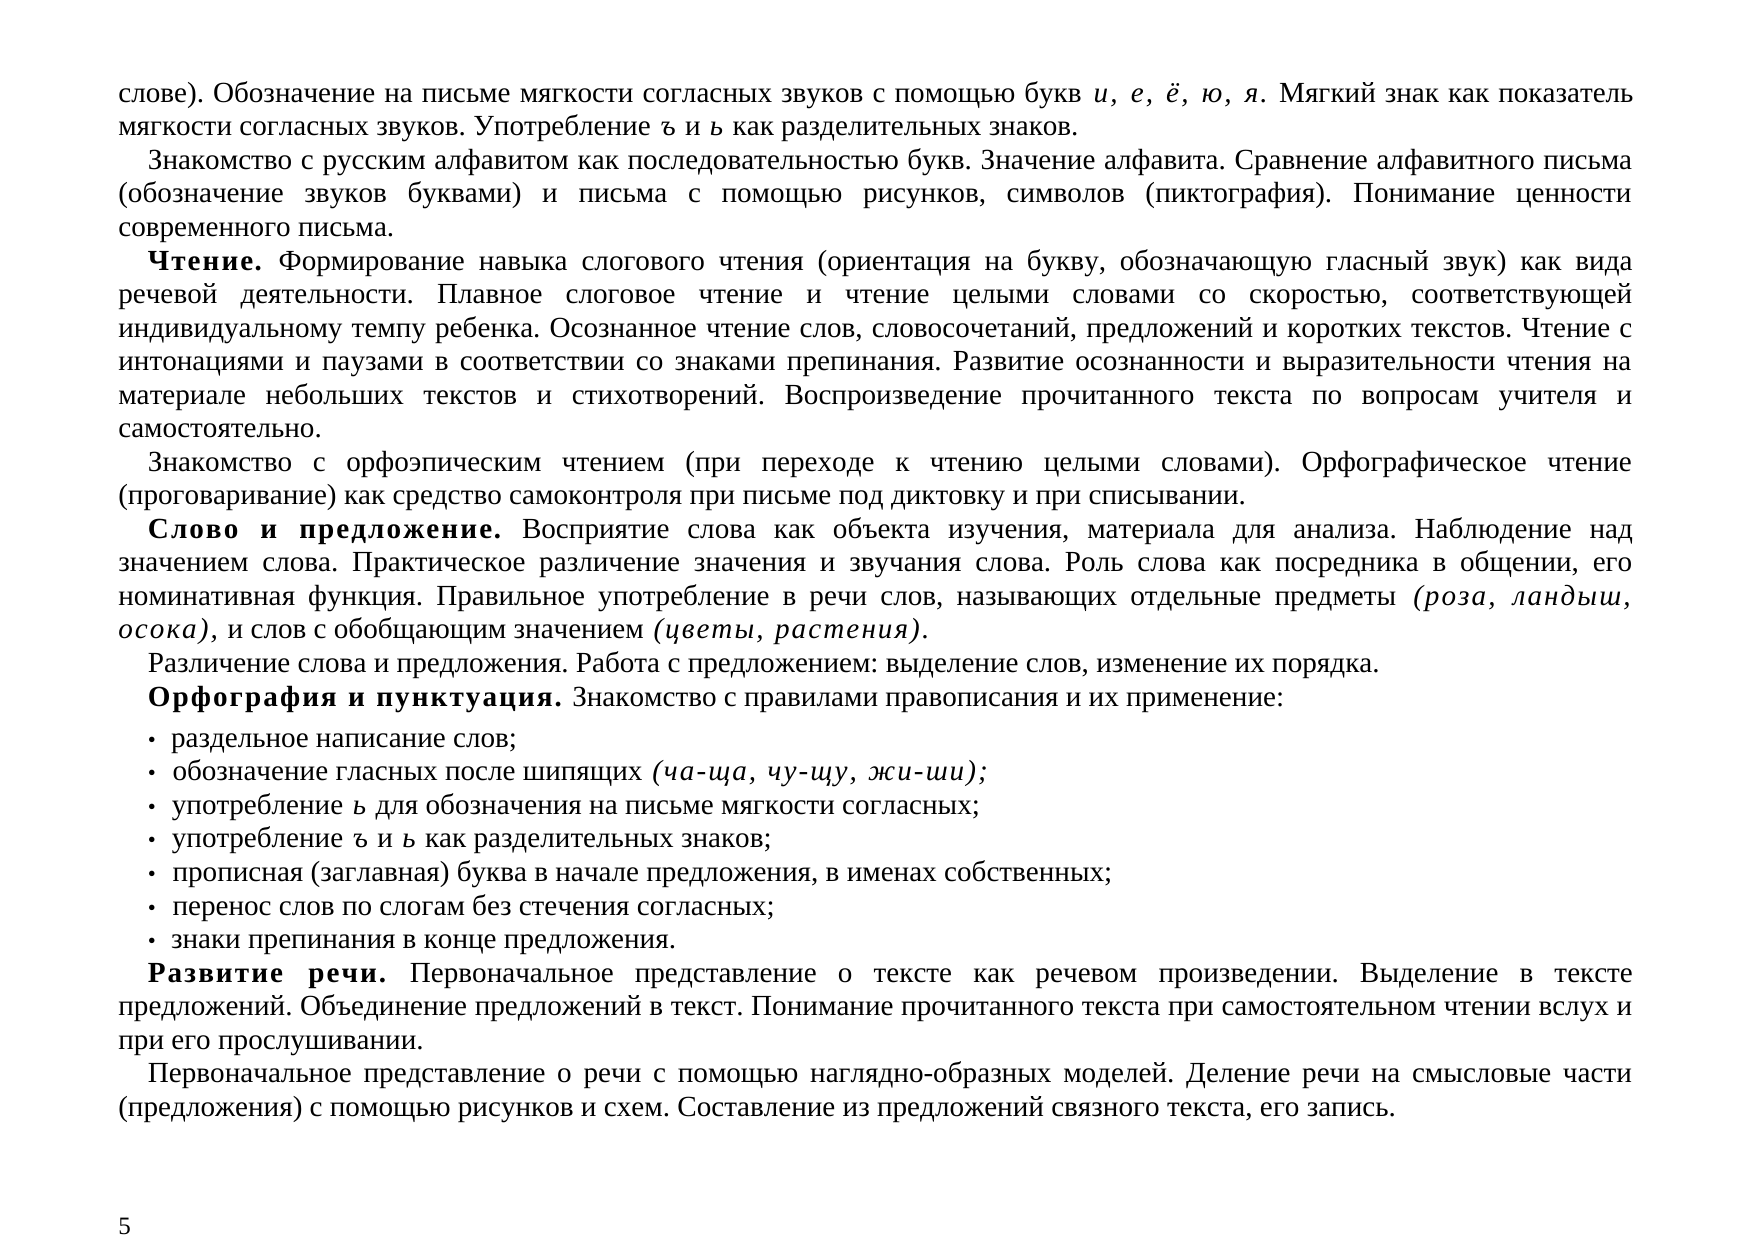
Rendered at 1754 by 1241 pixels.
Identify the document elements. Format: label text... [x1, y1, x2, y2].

list знаки препинания в конце предложения. [118, 921, 1636, 955]
list употребление ъ и ь как разделительных знаков; [118, 821, 1636, 854]
text Орфография и пунктуация. Знакомство с правилами правописания и их применение: [118, 679, 1636, 712]
text Знакомство с русским алфавитом как последовательностью букв. Значение алфавита. Сравнение алфавитного письма (обозначение звуков буквами) и письма с помощью рисунков, символов (пиктография). Понимание ценности современного письма. [118, 142, 1634, 243]
text Развитие речи. Первоначальное представление о тексте как речевом произведении. Выделение в тексте предложений. Объединение предложений в текст. Понимание прочитанного текста при самостоятельном чтении вслух и при его прослушивании. [118, 955, 1634, 1055]
text Чтение. Формирование навыка слогового чтения (ориентация на букву, обозначающую гласный звук) как вида речевой деятельности. Плавное слоговое чтение и чтение целыми словами со скоростью, соответствующей индивидуальному темпу ребенка. Осознанное чтение слов, словосочетаний, предложений и коротких текстов. Чтение с интонациями и паузами в соответствии со знаками препинания. Развитие осознанности и выразительности чтения на материале небольших текстов и стихотворений. Воспроизведение прочитанного текста по вопросам учителя и самостоятельно. [118, 243, 1634, 444]
list раздельное написание слов; [118, 720, 1636, 753]
text Первоначальное представление о речи с помощью наглядно-образных моделей. Деление речи на смысловые части (предложения) с помощью рисунков и схем. Составление из предложений связного текста, его запись. [118, 1055, 1634, 1122]
list прописная (заглавная) буква в начале предложения, в именах собственных; [118, 854, 1636, 888]
text слове). Обозначение на письме мягкости согласных звуков с помощью букв и, е, ё, ю, я. Мягкий знак как показатель мягкости согласных звуков. Употребление ъ и ь как разделительных знаков. [118, 75, 1634, 142]
text Различение слова и предложения. Работа с предложением: выделение слов, изменение их порядка. [118, 645, 1634, 679]
list употребление ь для обозначения на письме мягкости согласных; [118, 787, 1636, 821]
text Слово и предложение. Восприятие слова как объекта изучения, материала для анализа. Наблюдение над значением слова. Практическое различение значения и звучания слова. Роль слова как посредника в общении, его номинативная функция. Правильное употребление в речи слов, называющих отдельные предметы (роза, ландыш, осока), и слов с обобщающим значением (цветы, растения). [118, 511, 1634, 645]
list обозначение гласных после шипящих (ча-ща, чу-щу, жи-ши); [118, 753, 1636, 787]
text Знакомство с орфоэпическим чтением (при переходе к чтению целыми словами). Орфографическое чтение (проговаривание) как средство самоконтроля при письме под диктовку и при списывании. [118, 444, 1634, 511]
list перенос слов по слогам без стечения согласных; [118, 888, 1636, 921]
